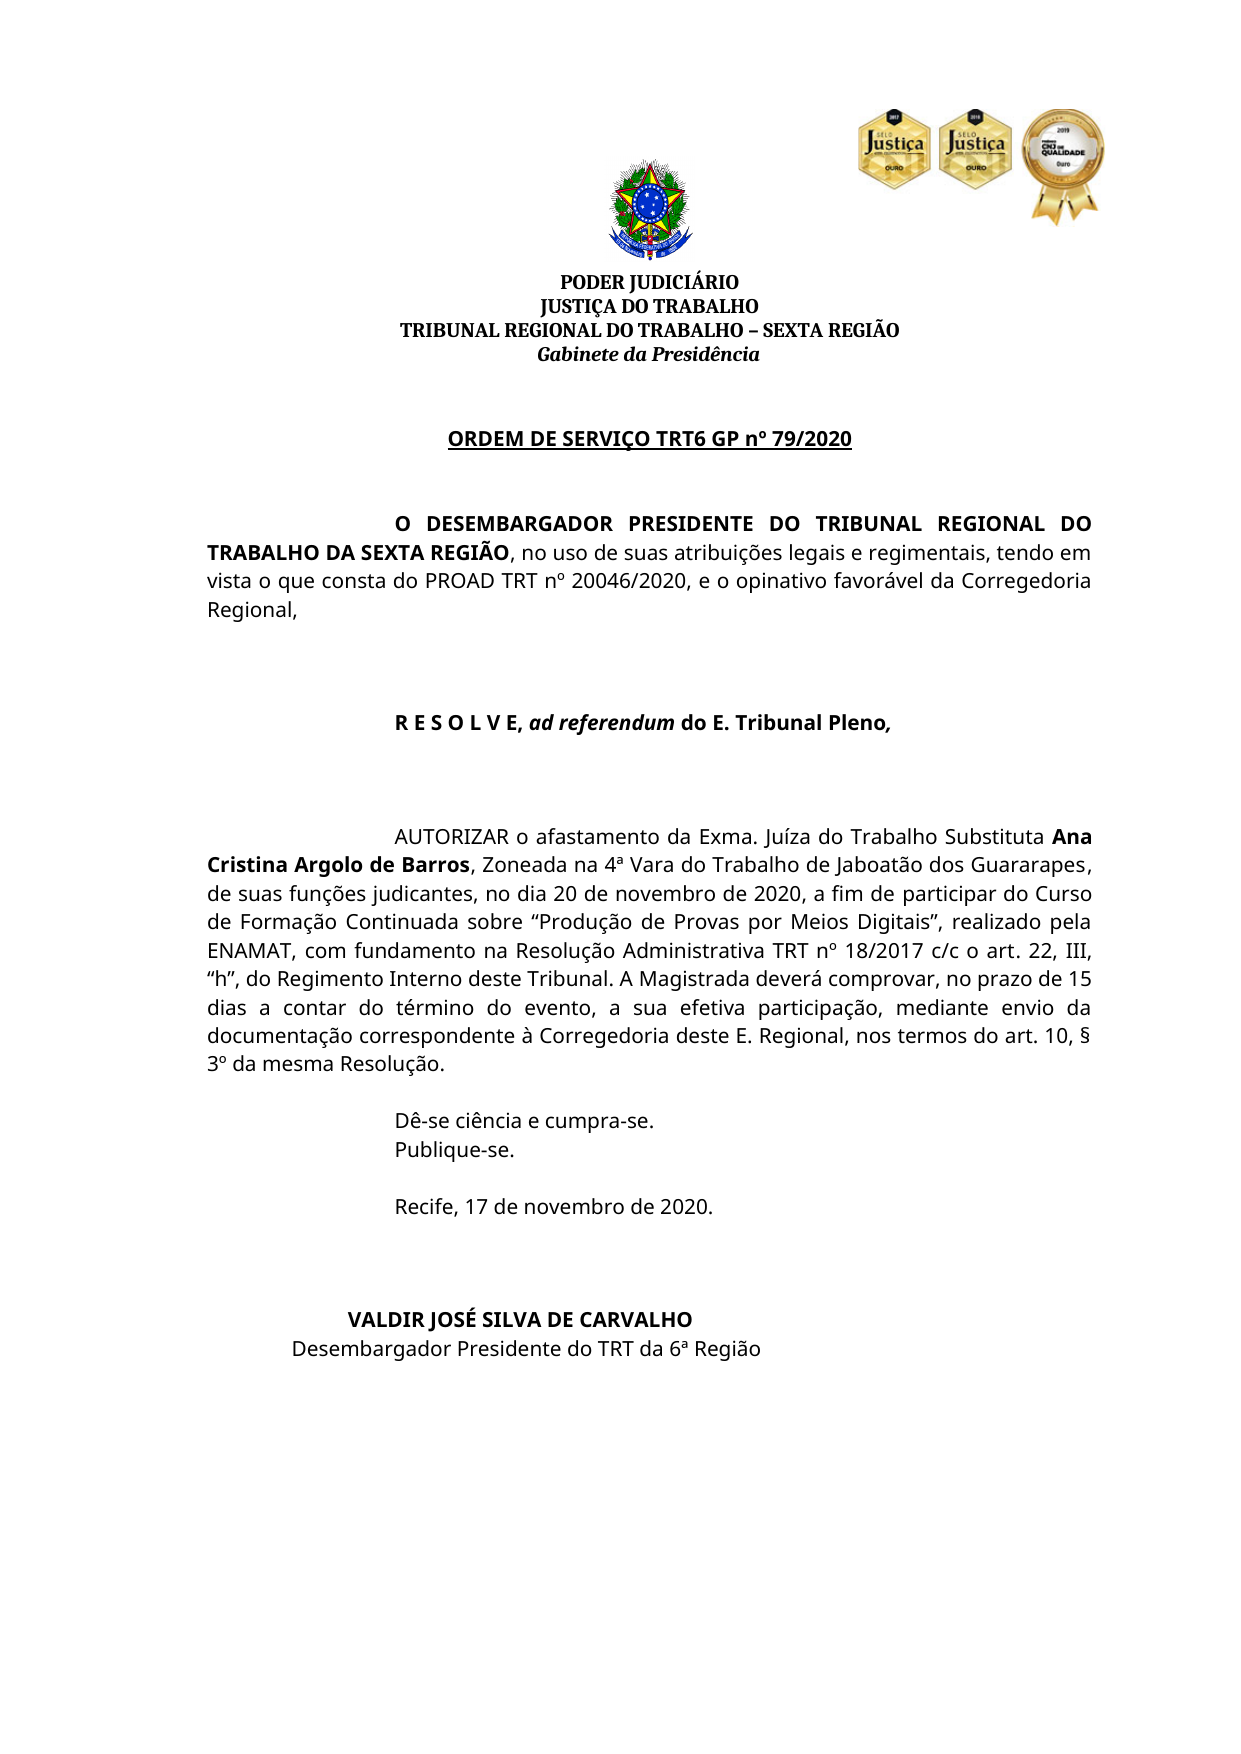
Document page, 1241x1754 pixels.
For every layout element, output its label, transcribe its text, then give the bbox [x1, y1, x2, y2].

text O DESEMBARGADOR PRESIDENTE DO TRIBUNAL REGIONAL DO TRABALHO DA SEXTA REGIÃO, no uso de suas atribuições legais e regimentais, tendo em vista o que consta do PROAD TRT nº 20046/2020, e o opinativo favorável da Corregedoria Regional, [207, 509, 1092, 623]
picture [858, 109, 1106, 227]
text PODER JUDICIÁRIO [207, 271, 1092, 295]
text Publique-se. [207, 1135, 1092, 1163]
picture [604, 156, 695, 262]
text Desembargador Presidente do TRT da 6ª Região [151, 1334, 1088, 1362]
text JUSTIÇA DO TRABALHO [207, 295, 1092, 319]
text AUTORIZAR o afastamento da Exma. Juíza do Trabalho Substituta Ana Cristina Argolo de Barros, Zoneada na 4ª Vara do Trabalho de Jaboatão dos Guararapes, de suas funções judicantes, no dia 20 de novembro de 2020, a fim de participar do Curso de Formação Continuada sobre “Produção de Provas por Meios Digitais”, realizado pela ENAMAT, com fundamento na Resolução Administrativa TRT nº 18/2017 c/c o art. 22, III, “h”, do Regimento Interno deste Tribunal. A Magistrada deverá comprovar, no prazo de 15 dias a contar do término do evento, a sua efetiva participação, mediante envio da documentação correspondente à Corregedoria deste E. Regional, nos termos do art. 10, § 3º da mesma Resolução. [207, 822, 1092, 1078]
text Gabinete da Presidência [207, 343, 1092, 367]
text R E S O L V E, ad referendum do E. Tribunal Pleno, [207, 708, 1092, 737]
text VALDIR JOSÉ SILVA DE CARVALHO [207, 1306, 1002, 1334]
text TRIBUNAL REGIONAL DO TRABALHO – SEXTA REGIÃO [207, 319, 1092, 343]
text ORDEM DE SERVIÇO TRT6 GP nº 79/2020 [207, 424, 1092, 452]
text Recife, 17 de novembro de 2020. [207, 1192, 1092, 1220]
text Dê-se ciência e cumpra-se. [207, 1106, 1092, 1135]
